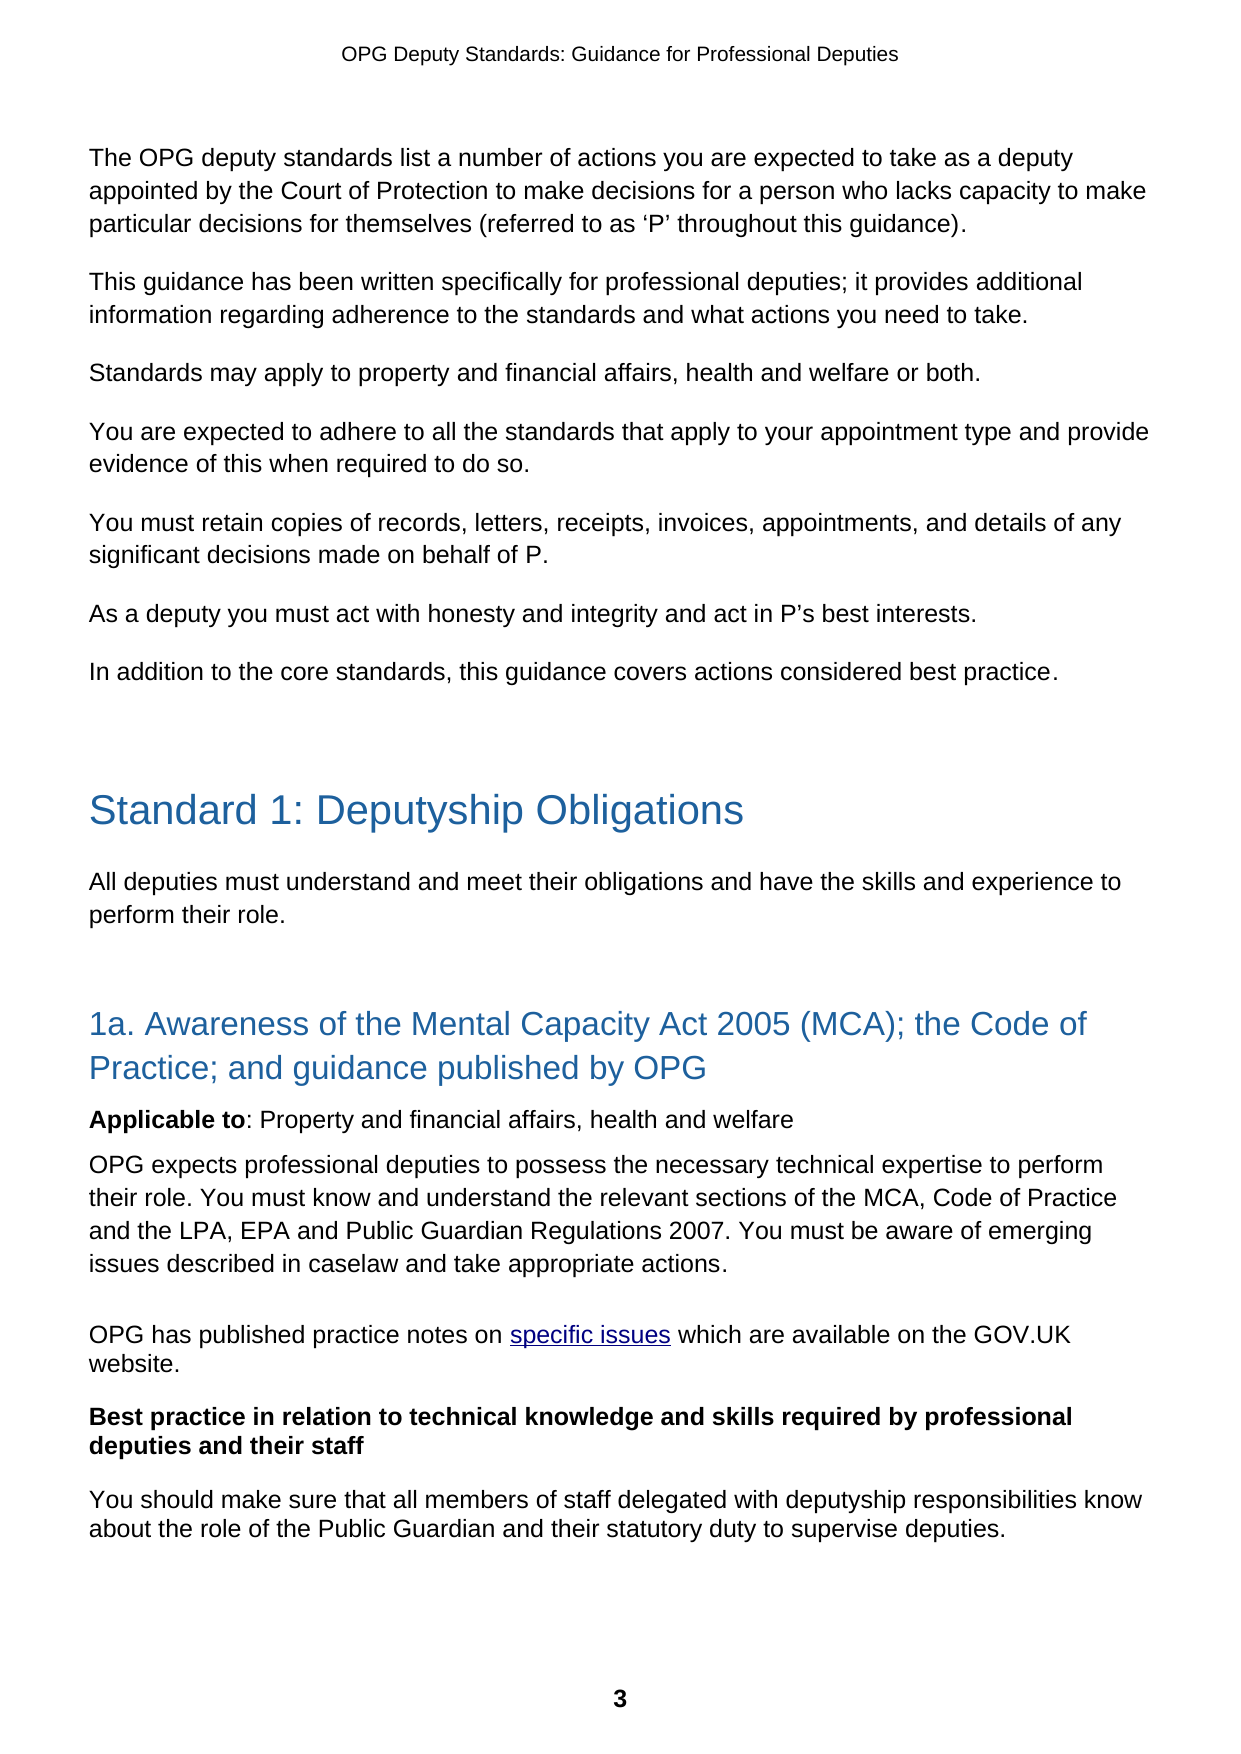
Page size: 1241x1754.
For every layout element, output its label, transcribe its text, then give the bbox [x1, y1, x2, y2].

text This guidance has been written specifically for professional deputies; it provides additional information regarding adherence to the standards and what actions you need to take. [89, 267, 1152, 329]
subtitle 1a. Awareness of the Mental Capacity Act 2005 (MCA); the Code of Practice; and guidance published by OPG [89, 1004, 1152, 1087]
subtitle Standard 1: Deputyship Obligations [89, 786, 1152, 833]
text Best practice in relation to technical knowledge and skills required by professional deputies and their staff [89, 1402, 1152, 1460]
text All deputies must understand and meet their obligations and have the skills and experience to perform their role. [89, 867, 1152, 928]
text Applicable to: Property and financial affairs, health and welfare [89, 1105, 1152, 1133]
text You must retain copies of records, letters, receipts, invoices, appointments, and details of any significant decisions made on behalf of P. [89, 507, 1152, 569]
text OPG has published practice notes on specific issues which are available on the GOV.UK website. [89, 1320, 1152, 1377]
text Standards may apply to property and financial affairs, health and welfare or both. [89, 358, 1152, 387]
text As a deputy you must act with honesty and integrity and act in P’s best interests. [89, 598, 1152, 627]
text You should make sure that all members of staff delegated with deputyship responsibilities know about the role of the Public Guardian and their statutory duty to supervise deputies. [89, 1485, 1152, 1542]
text In addition to the core standards, this guidance covers actions considered best practice. [89, 657, 1152, 685]
text The OPG deputy standards list a number of actions you are expected to take as a deputy appointed by the Court of Protection to make decisions for a person who lacks capacity to make particular decisions for themselves (referred to as ‘P’ throughout this guidance). [89, 143, 1152, 238]
text OPG expects professional deputies to possess the necessary technical expertise to perform their role. You must know and understand the relevant sections of the MCA, Code of Practice and the LPA, EPA and Public Guardian Regulations 2007. You must be aware of emerging issues described in caselaw and take appropriate actions. [89, 1150, 1152, 1278]
text You are expected to adhere to all the standards that apply to your appointment type and provide evidence of this when required to do so. [89, 416, 1152, 478]
